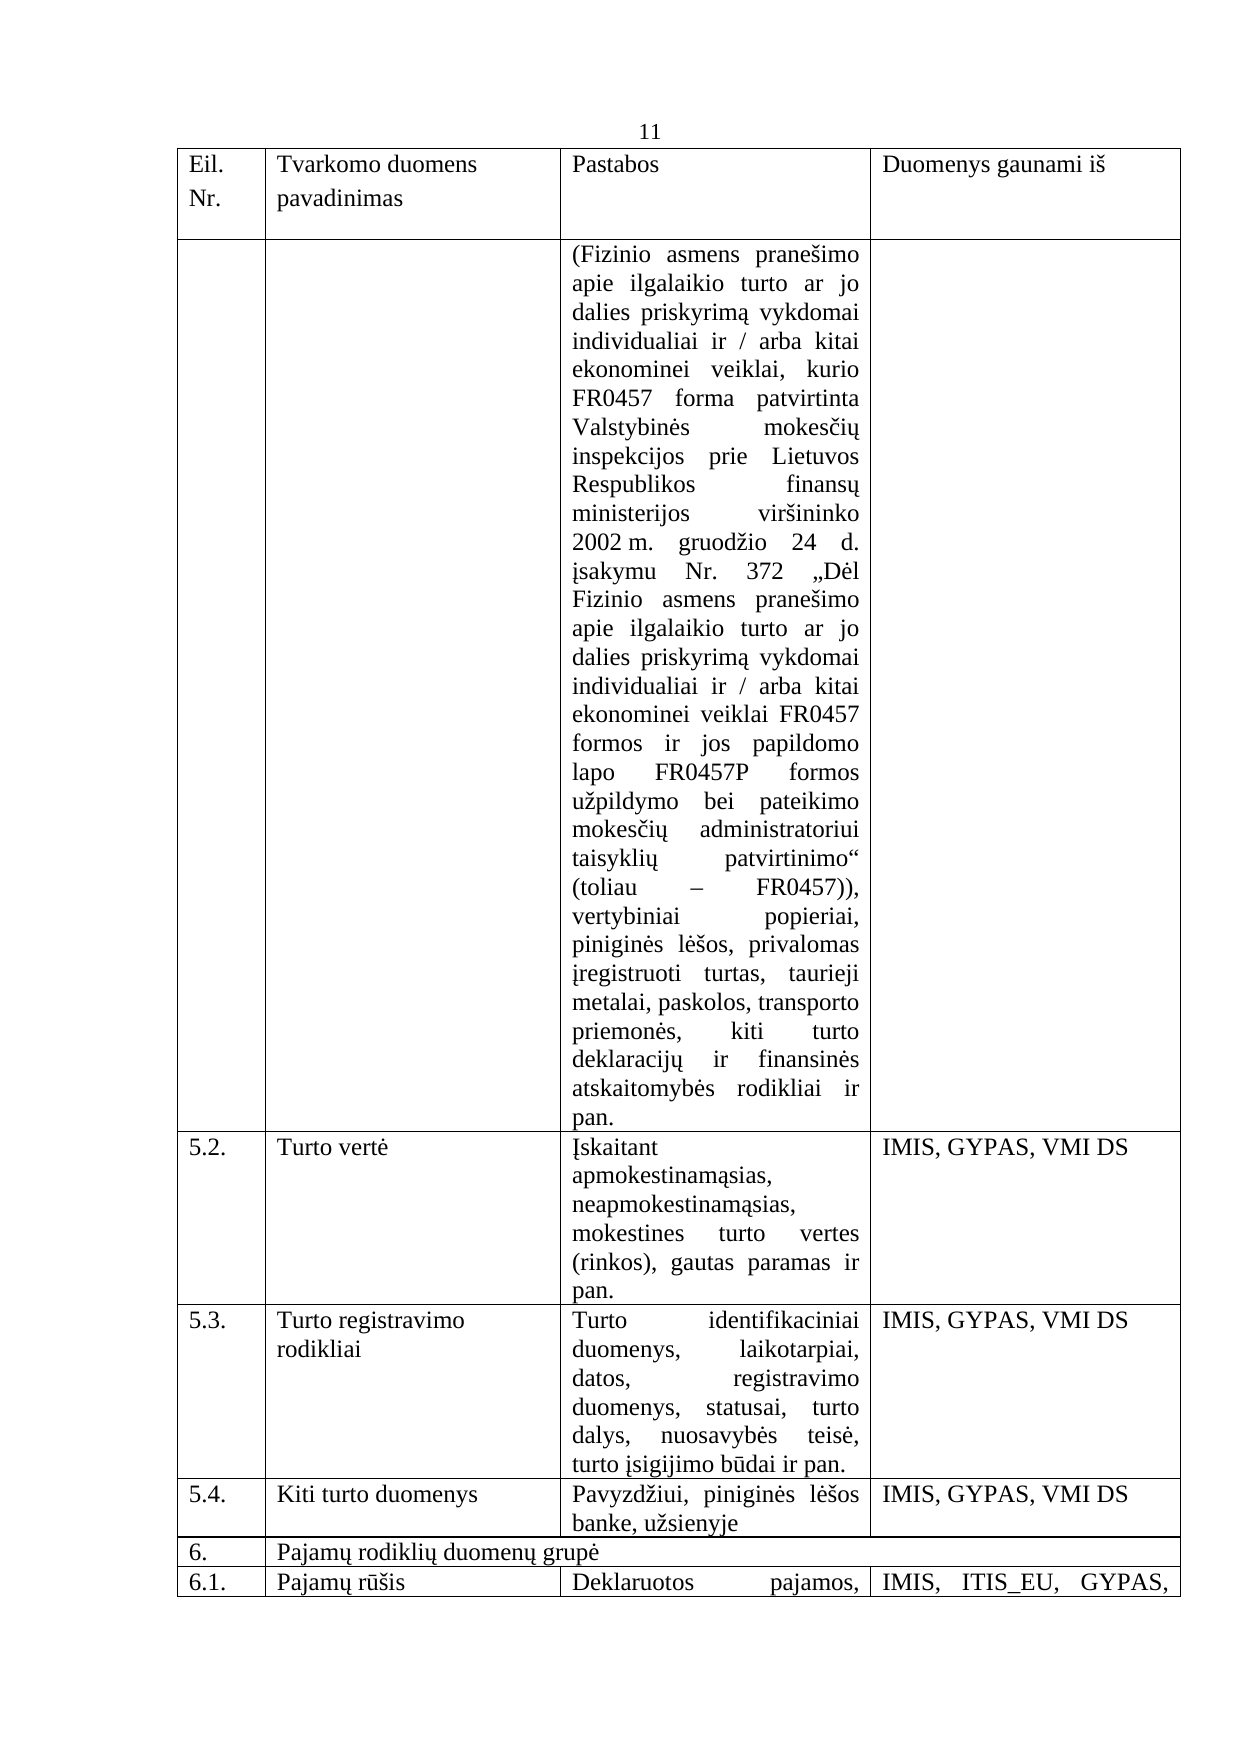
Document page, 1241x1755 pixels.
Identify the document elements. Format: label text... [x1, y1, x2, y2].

table_cell IMIS, GYPAS, VMI DS [871, 1132, 1180, 1304]
table_cell Įskaitant apmokestinamąsias, neapmokestinamąsias, mokestines turto vertes (rinkos), gautas paramas ir pan. [561, 1132, 870, 1304]
table_cell Pajamų rūšis [266, 1567, 560, 1596]
table_cell IMIS, GYPAS, VMI DS [871, 1479, 1180, 1536]
table_cell Turto registravimo rodikliai [266, 1305, 560, 1478]
table_cell [266, 240, 560, 1131]
table_cell 5.4. [178, 1479, 265, 1536]
table_cell IMIS, GYPAS, VMI DS [871, 1305, 1180, 1478]
table_cell [871, 240, 1180, 1131]
table_cell IMIS, ITIS_EU, GYPAS, [871, 1567, 1180, 1596]
table_cell Pavyzdžiui, piniginės lėšos banke, užsienyje [561, 1479, 870, 1536]
table_cell Turto vertė [266, 1132, 560, 1304]
table_cell 5.3. [178, 1305, 265, 1478]
table_cell Turto identifikaciniai duomenys, laikotarpiai, datos, registravimo duomenys, statusai, turto dalys, nuosavybės teisė, turto įsigijimo būdai ir pan. [561, 1305, 870, 1478]
table_header Pastabos [561, 149, 870, 238]
table_cell 6. [178, 1538, 265, 1566]
table_header Tvarkomo duomens pavadinimas [266, 149, 560, 238]
table_cell (Fizinio asmens pranešimo apie ilgalaikio turto ar jo dalies priskyrimą vykdomai individualiai ir / arba kitai ekonominei veiklai, kurio FR0457 forma patvirtinta Valstybinės mokesčių inspekcijos prie Lietuvos Respublikos finansų ministerijos viršininko 2002 m. gruodžio 24 d. įsakymu Nr. 372 „Dėl Fizinio asmens pranešimo apie ilgalaikio turto ar jo dalies priskyrimą vykdomai individualiai ir / arba kitai ekonominei veiklai FR0457 formos ir jos papildomo lapo FR0457P formos užpildymo bei pateikimo mokesčių administratoriui taisyklių patvirtinimo“ (toliau – FR0457)), vertybiniai popieriai, piniginės lėšos, privalomas įregistruoti turtas, taurieji metalai, paskolos, transporto priemonės, kiti turto deklaracijų ir finansinės atskaitomybės rodikliai ir pan. [561, 240, 870, 1131]
table_header Eil. Nr. [178, 149, 265, 238]
table_cell [178, 240, 265, 1131]
table_header Duomenys gaunami iš [871, 149, 1180, 238]
table_cell Deklaruotos pajamos, [561, 1567, 870, 1596]
table_cell 5.2. [178, 1132, 265, 1304]
table_cell 6.1. [178, 1567, 265, 1596]
table_cell Pajamų rodiklių duomenų grupė [266, 1538, 1180, 1566]
table_cell Kiti turto duomenys [266, 1479, 560, 1536]
